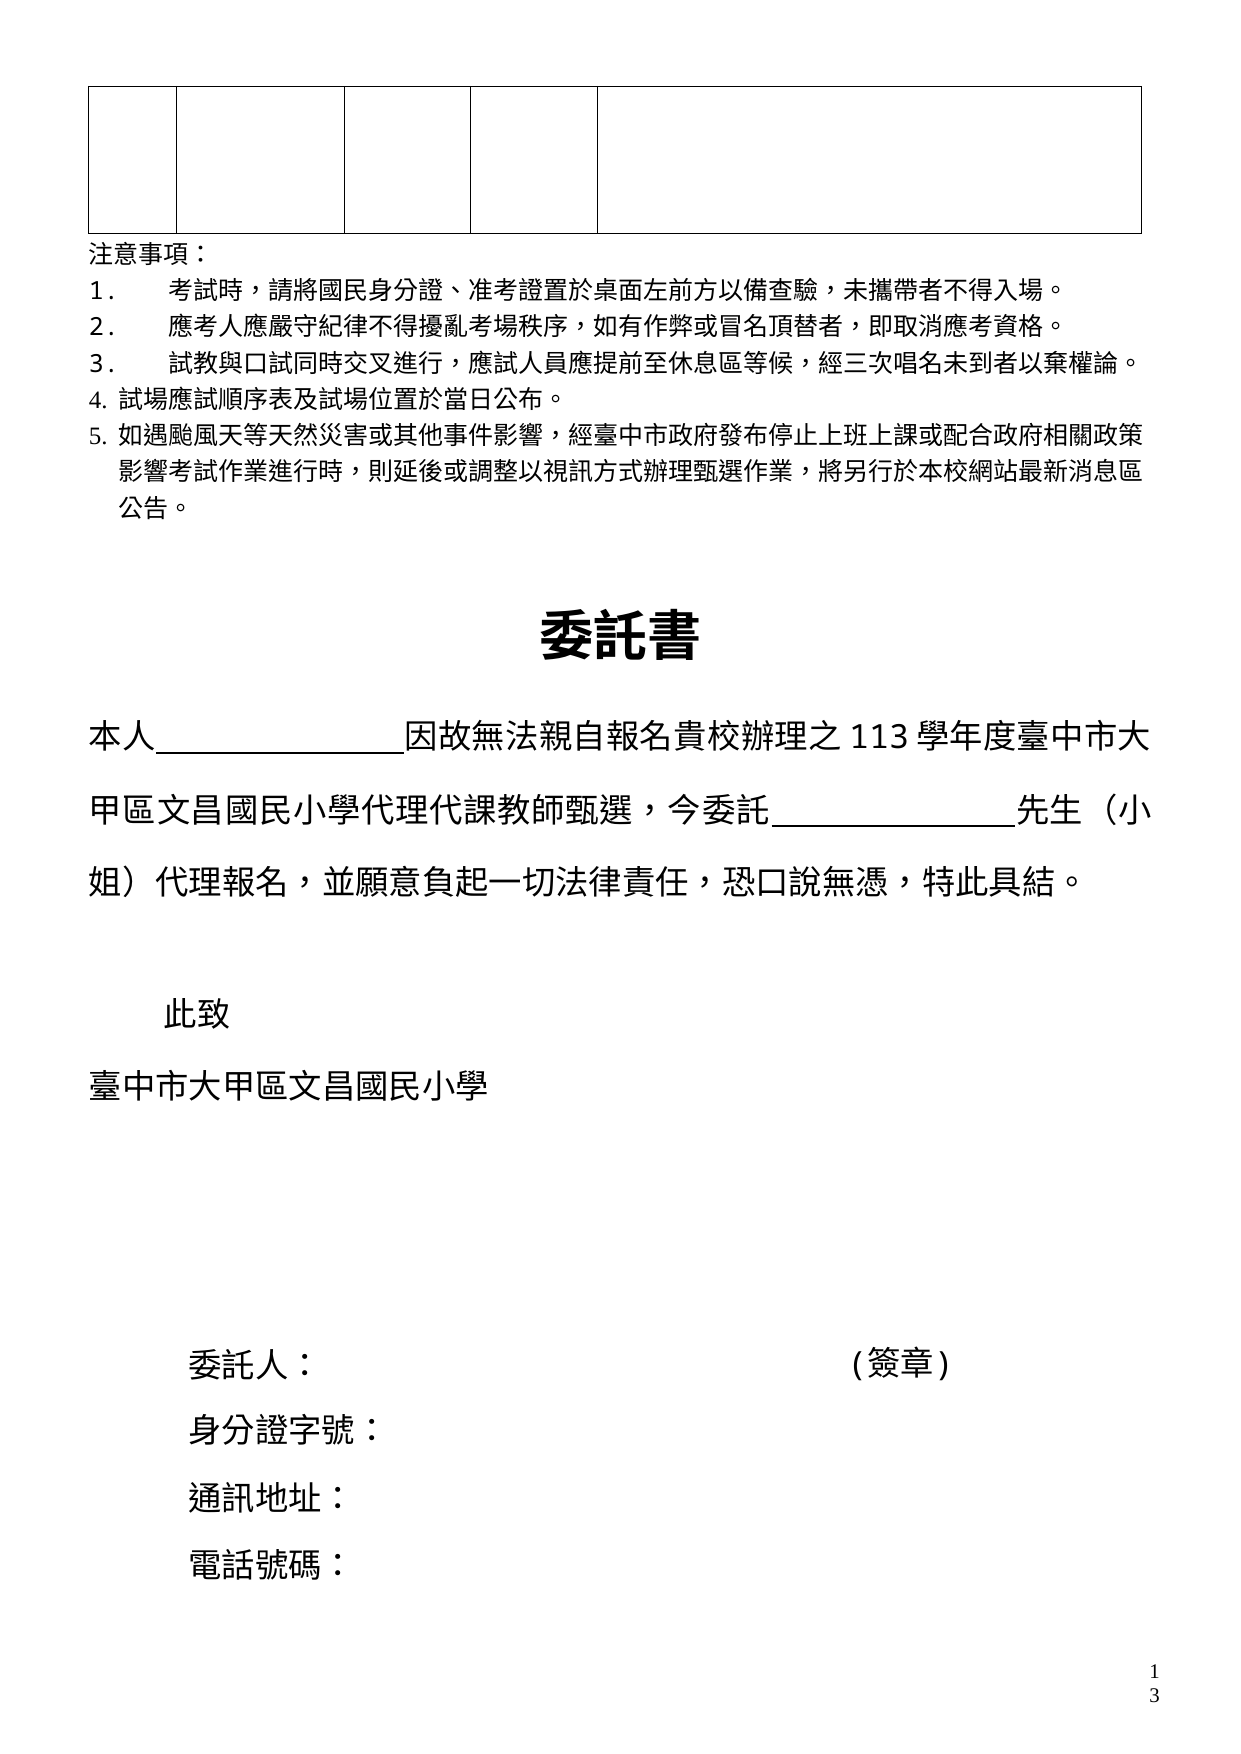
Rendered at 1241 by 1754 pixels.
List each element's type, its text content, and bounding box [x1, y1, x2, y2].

text 此致 [89, 987, 1152, 1036]
text 注意事項： [89, 234, 1152, 271]
list 試場應試順序表及試場位置於當日公布。 [89, 379, 1152, 416]
table_cell 通訊地址： [177, 1471, 457, 1539]
table_cell [598, 87, 1141, 233]
table_cell [471, 87, 597, 233]
text 委託書 [89, 592, 1152, 671]
list 試教與口試同時交叉進行，應試人員應提前至休息區等候，經三次唱名未到者以棄權論。 [89, 343, 1152, 379]
list 考試時，請將國民身分證、准考證置於桌面左前方以備查驗，未攜帶者不得入場。 [89, 271, 1152, 307]
table_cell [458, 1404, 1063, 1471]
table_header 委託人： [177, 1336, 457, 1404]
list 應考人應嚴守紀律不得擾亂考場秩序，如有作弊或冒名頂替者，即取消應考資格。 [89, 307, 1152, 343]
text 本人 因故無法親自報名貴校辦理之113學年度臺中市大甲區文昌國民小學代理代課教師甄選，今委託 先生（小姐）代理報名，並願意負起一切法律責任，恐口說無憑，特此具結。 [89, 705, 1152, 904]
table_header (簽章) [458, 1336, 1063, 1404]
table_cell [177, 87, 344, 233]
table_cell 身分證字號： [177, 1404, 457, 1471]
table_cell [345, 87, 470, 233]
table_cell [458, 1471, 1063, 1539]
table_cell [458, 1539, 1063, 1606]
list 如遇颱風天等天然災害或其他事件影響，經臺中市政府發布停止上班上課或配合政府相關政策影響考試作業進行時，則延後或調整以視訊方式辦理甄選作業，將另行於本校網站最新消息區公告。 [89, 416, 1152, 524]
table_cell 電話號碼： [177, 1539, 457, 1606]
table_cell [89, 87, 176, 233]
text 臺中市大甲區文昌國民小學 [89, 1060, 1152, 1108]
